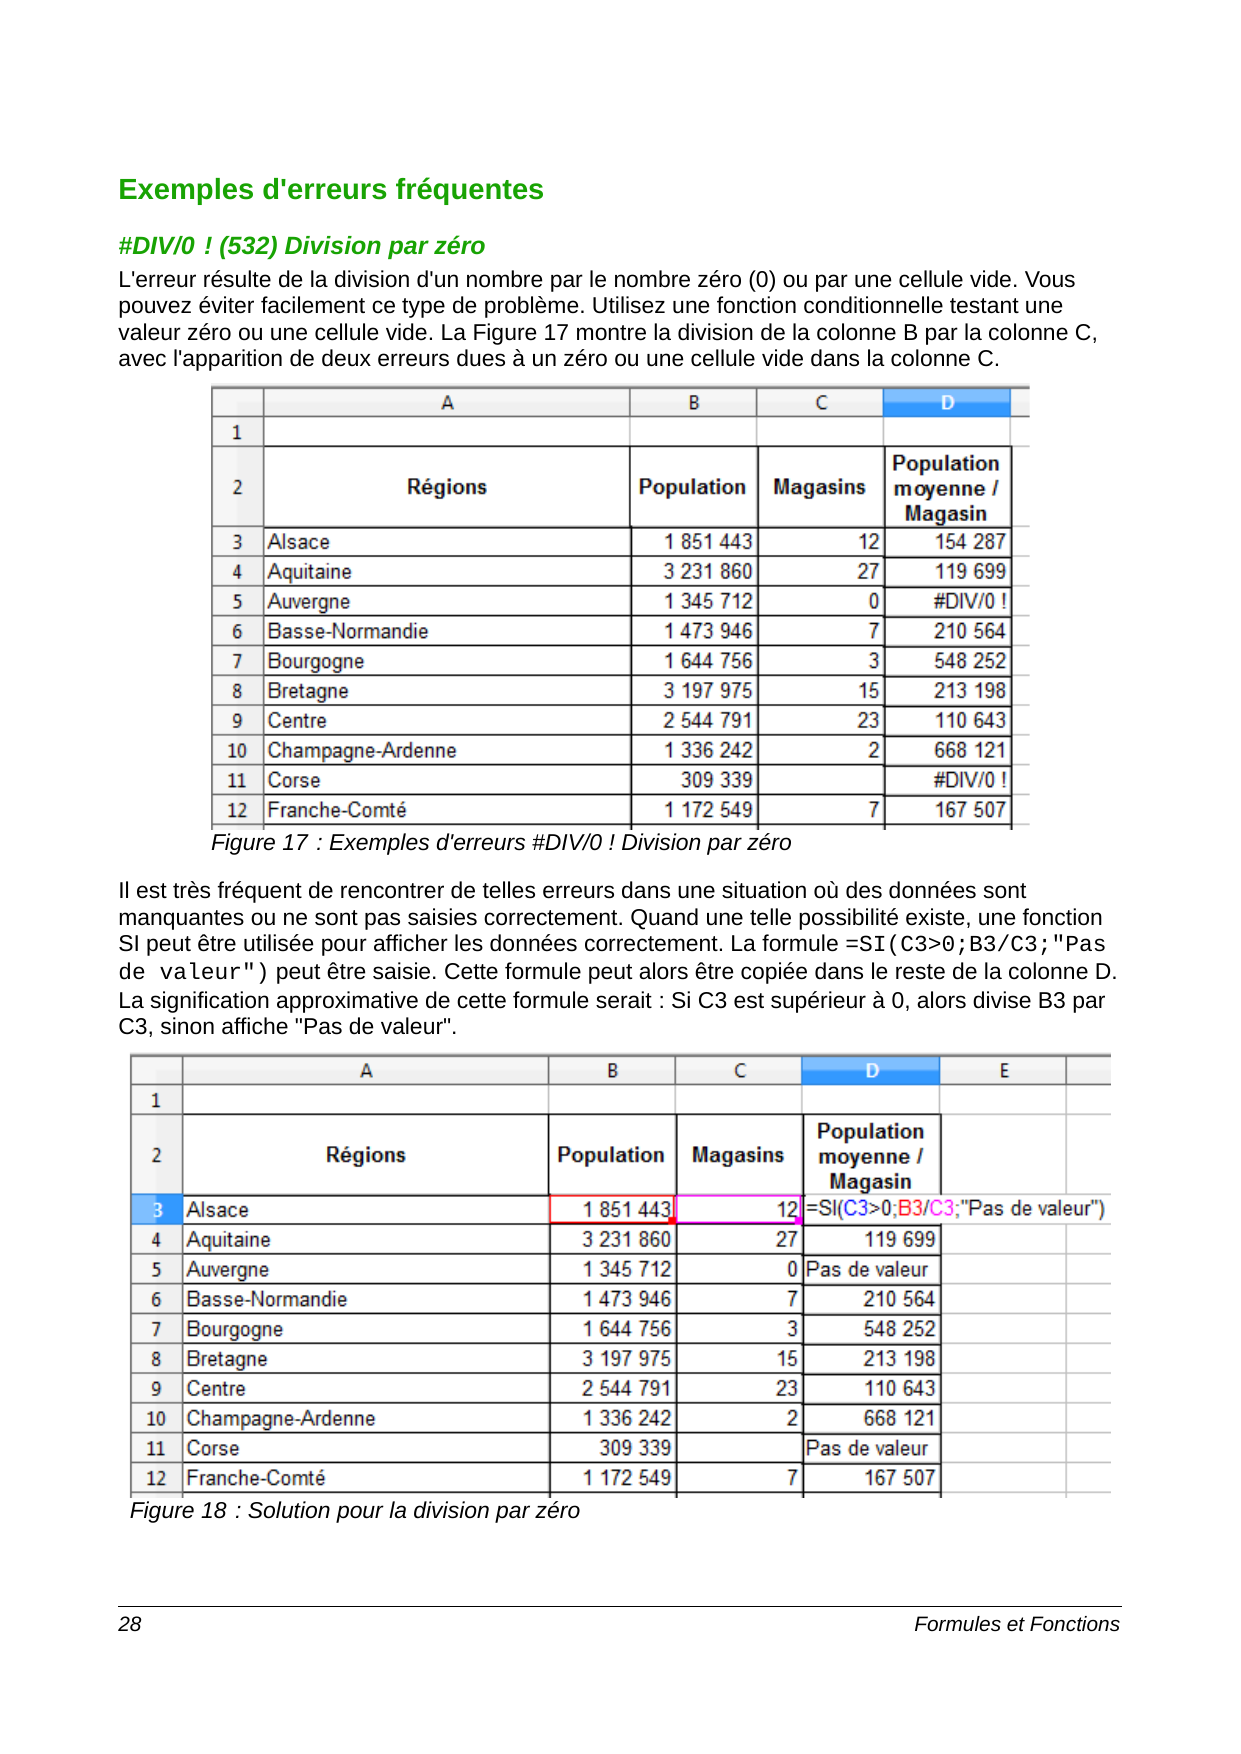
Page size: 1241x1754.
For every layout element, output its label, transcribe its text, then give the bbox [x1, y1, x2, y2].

picture [129, 1052, 1111, 1498]
subtitle Exemples d'erreurs fréquentes [118, 172, 1122, 206]
picture [211, 383, 1030, 830]
subtitle #DIV/0 ! (532) Division par zéro [118, 231, 1122, 259]
text Il est très fréquent de rencontrer de telles erreurs dans une situation où des données sont manquantes ou ne sont pas saisies correctement. Quand une telle possibilité existe, une fonction SI peut être utilisée pour afficher les données correctement. La formule =SI(C3>0;B3/C3;"Pas de valeur") peut être saisie. Cette formule peut alors être copiée dans le reste de la colonne D. La signification approximative de cette formule serait : Si C3 est supérieur à 0, alors divise B3 par C3, sinon affiche "Pas de valeur". [118, 877, 1122, 1039]
text Figure 17 : Exemples d'erreurs #DIV/0 ! Division par zéro [211, 830, 1029, 856]
text Figure 18 : Solution pour la division par zéro [129, 1498, 1111, 1524]
text L'erreur résulte de la division d'un nombre par le nombre zéro (0) ou par une cellule vide. Vous pouvez éviter facilement ce type de problème. Utilisez une fonction conditionnelle testant une valeur zéro ou une cellule vide. La Figure 17 montre la division de la colonne B par la colonne C, avec l'apparition de deux erreurs dues à un zéro ou une cellule vide dans la colonne C. [118, 266, 1122, 371]
